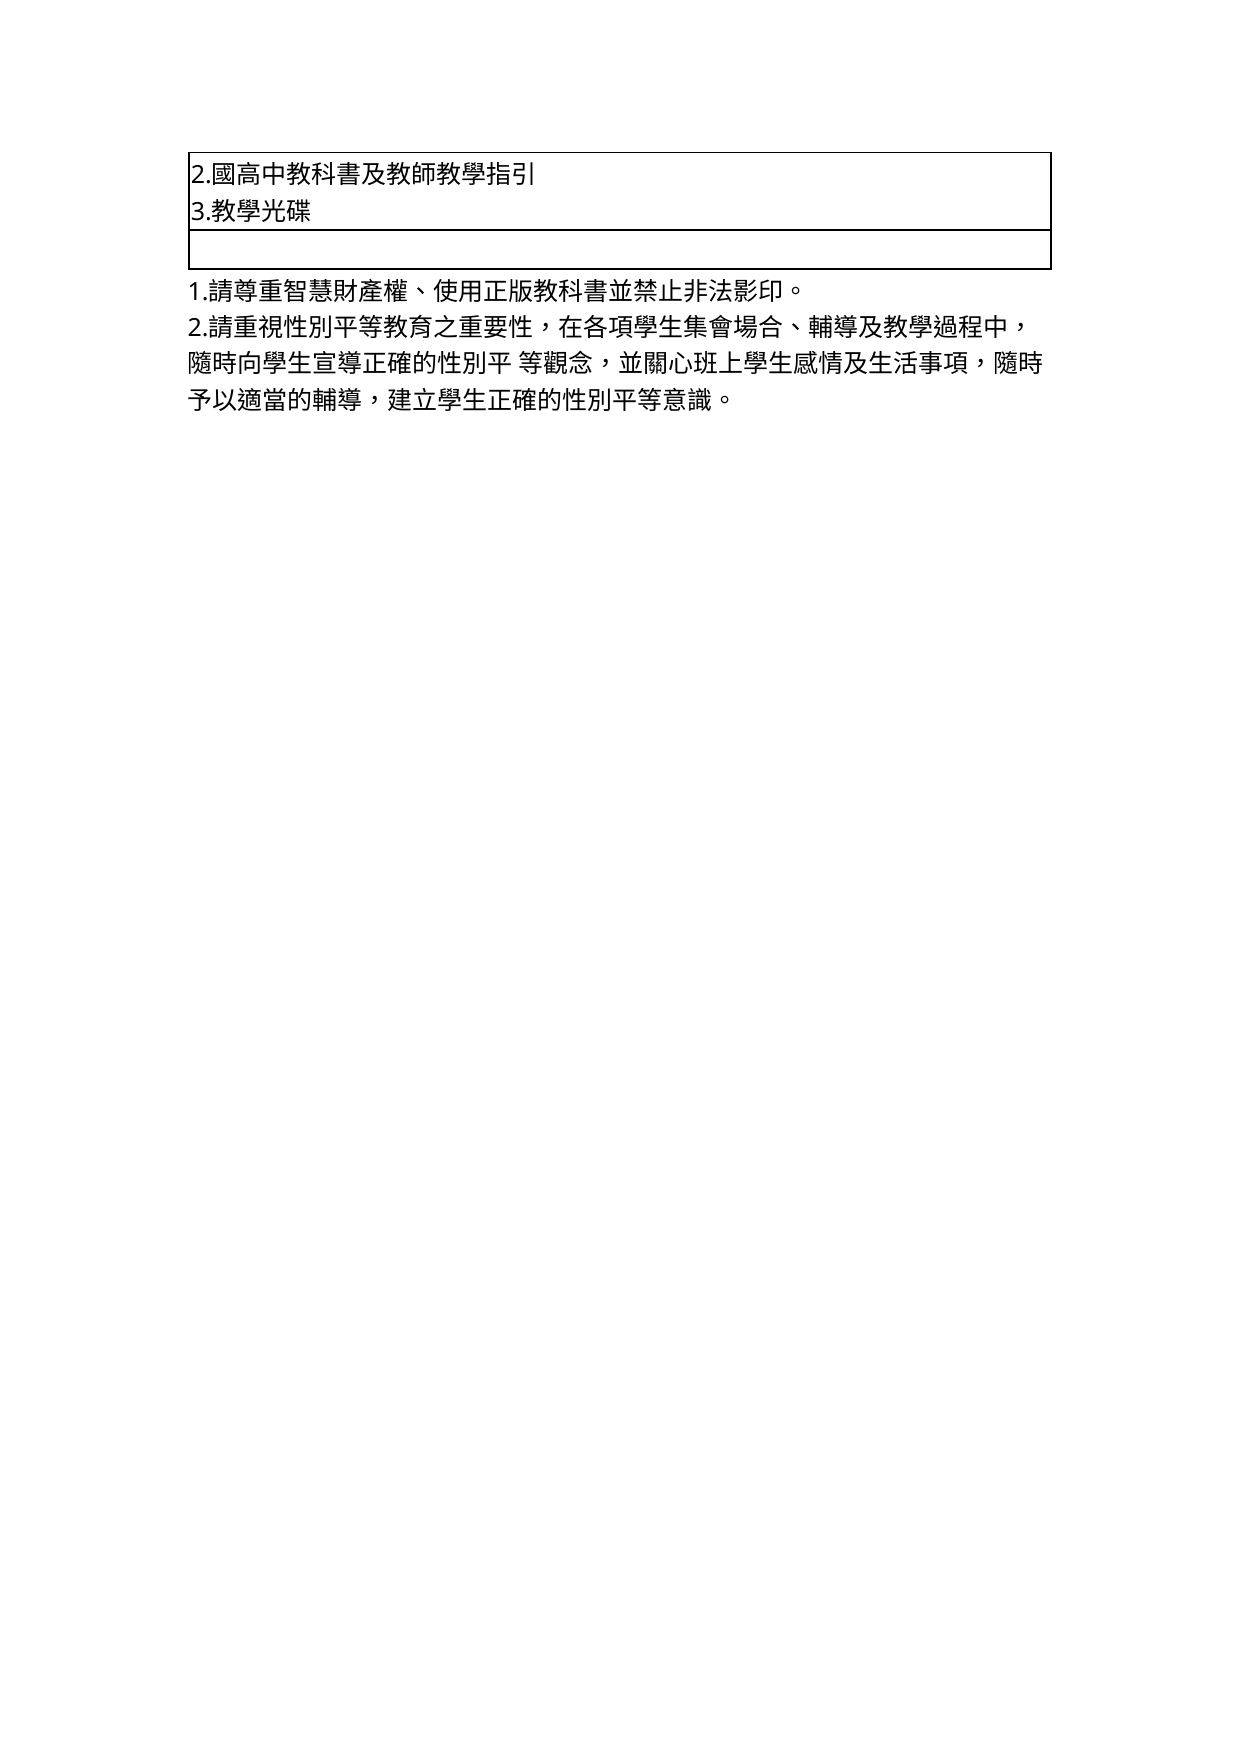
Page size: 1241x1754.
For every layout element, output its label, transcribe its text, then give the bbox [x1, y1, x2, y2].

text 1.請尊重智慧財產權、使用正版教科書並禁止非法影印。 2.請重視性別平等教育之重要性，在各項學生集會場合、輔導及教學過程中，隨時向學生宣導正確的性別平 等觀念，並關心班上學生感情及生活事項，隨時予以適當的輔導，建立學生正確的性別平等意識。 [187, 271, 1053, 416]
table_cell 2.國高中教科書及教師教學指引 3.教學光碟 [190, 153, 1050, 229]
table_cell [190, 231, 1050, 268]
